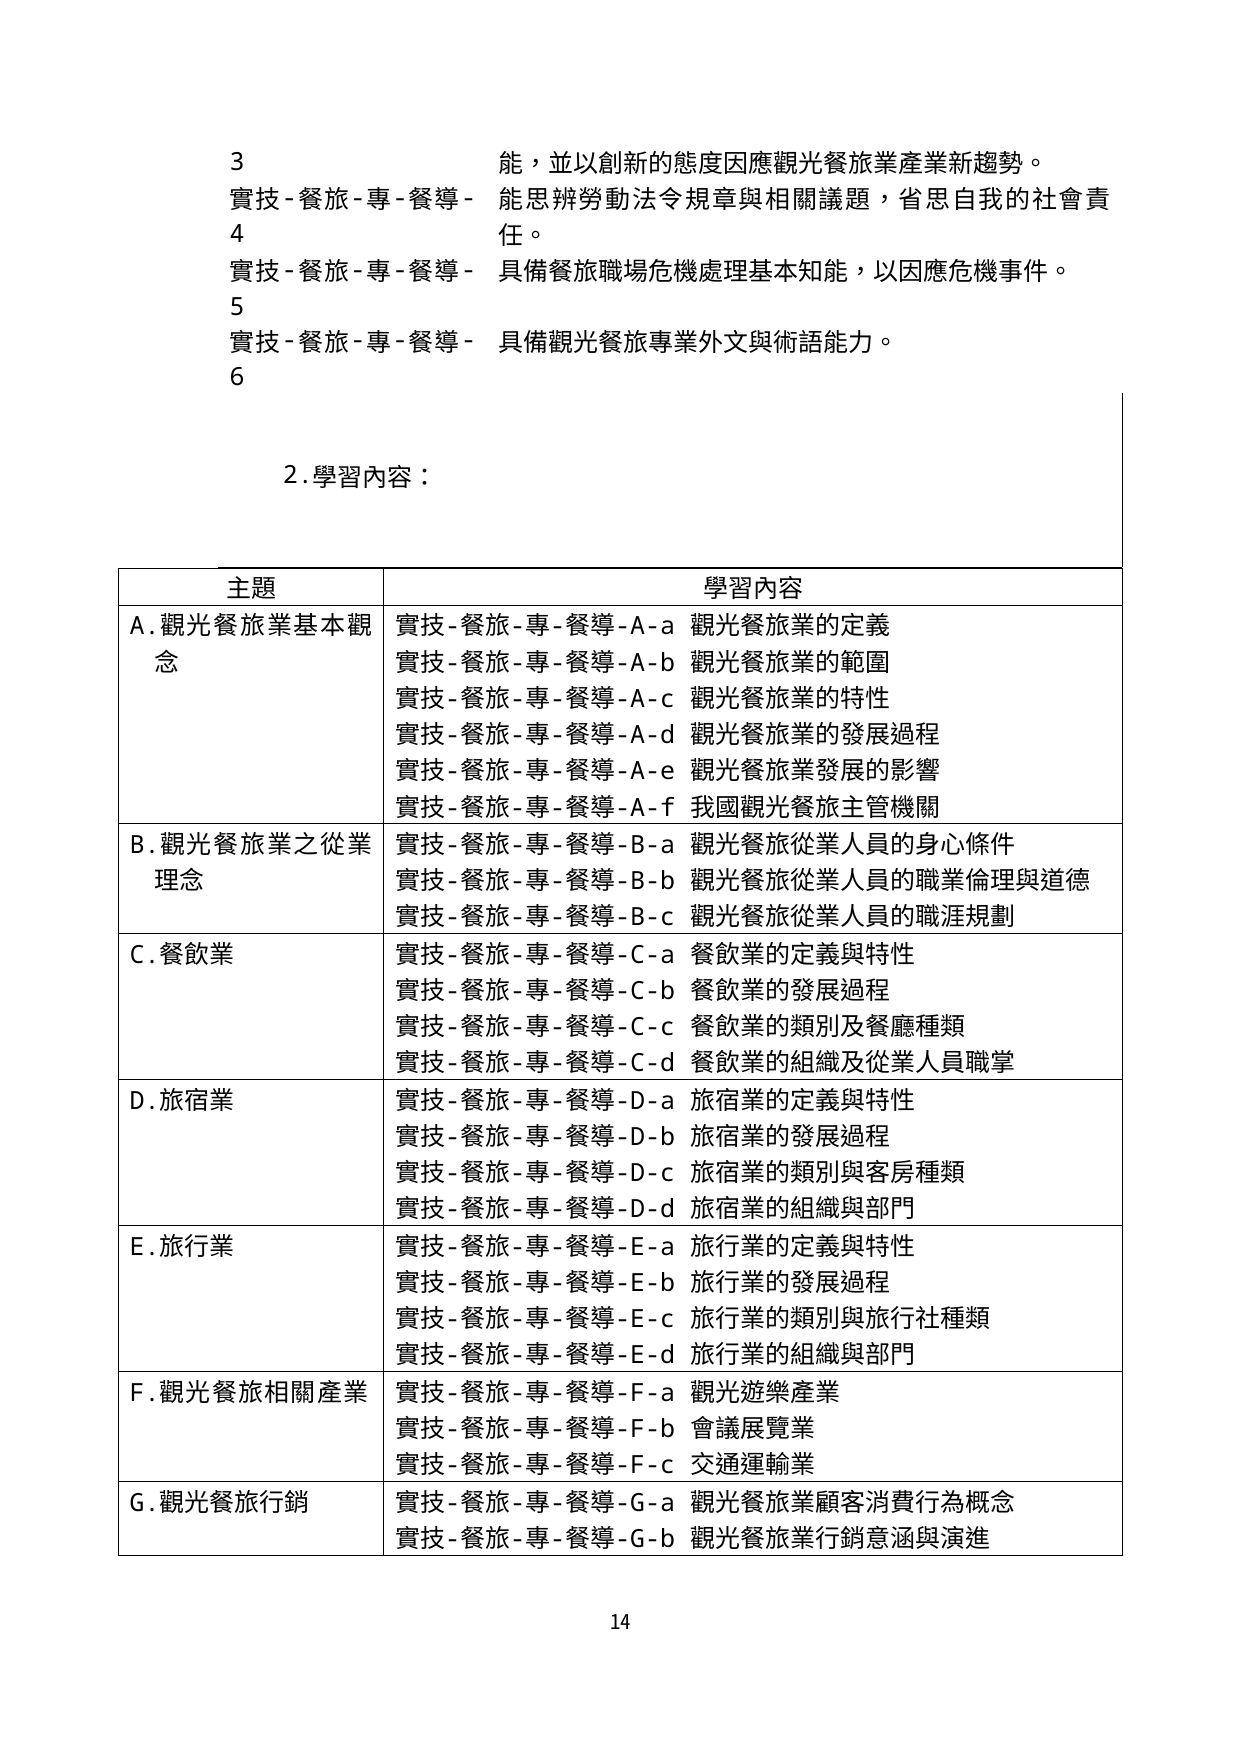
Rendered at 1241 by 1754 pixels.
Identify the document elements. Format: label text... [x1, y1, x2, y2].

table_cell A.觀光餐旅業基本觀念 [119, 606, 383, 823]
table_cell 實技-餐旅-專-餐導-6 [218, 322, 487, 392]
table_cell 具備餐旅職場危機處理基本知能，以因應危機事件。 [487, 252, 1122, 322]
table_cell 實技-餐旅-專-餐導-D-a 旅宿業的定義與特性 實技-餐旅-專-餐導-D-b 旅宿業的發展過程 實技-餐旅-專-餐導-D-c 旅宿業的類別與客房種類 實技-餐旅-專-餐導-D-d 旅宿業的組織與部門 [384, 1080, 1122, 1225]
table_cell 實技-餐旅-專-餐導-C-a 餐飲業的定義與特性 實技-餐旅-專-餐導-C-b 餐飲業的發展過程 實技-餐旅-專-餐導-C-c 餐飲業的類別及餐廳種類 實技-餐旅-專-餐導-C-d 餐飲業的組織及從業人員職掌 [384, 934, 1122, 1079]
table_cell 3 [218, 143, 487, 179]
table_cell 實技-餐旅-專-餐導-G-a 觀光餐旅業顧客消費行為概念 實技-餐旅-專-餐導-G-b 觀光餐旅業行銷意涵與演進 [384, 1482, 1122, 1554]
table_cell 實技-餐旅-專-餐導-F-a 觀光遊樂產業 實技-餐旅-專-餐導-F-b 會議展覽業 實技-餐旅-專-餐導-F-c 交通運輸業 [384, 1372, 1122, 1481]
table_cell 能思辨勞動法令規章與相關議題，省思自我的社會責任。 [487, 179, 1122, 252]
table_cell 具備觀光餐旅專業外文與術語能力。 [487, 322, 1122, 392]
table_header 學習內容 [384, 569, 1122, 605]
table_cell 實技-餐旅-專-餐導-5 [218, 252, 487, 322]
table_cell C.餐飲業 [119, 934, 383, 1079]
table_cell 實技-餐旅-專-餐導-B-a 觀光餐旅從業人員的身心條件 實技-餐旅-專-餐導-B-b 觀光餐旅從業人員的職業倫理與道德 實技-餐旅-專-餐導-B-c 觀光餐旅從業人員的職涯規劃 [384, 824, 1122, 933]
table_cell B.觀光餐旅業之從業理念 [119, 824, 383, 933]
table_cell 實技-餐旅-專-餐導-E-a 旅行業的定義與特性 實技-餐旅-專-餐導-E-b 旅行業的發展過程 實技-餐旅-專-餐導-E-c 旅行業的類別與旅行社種類 實技-餐旅-專-餐導-E-d 旅行業的組織與部門 [384, 1226, 1122, 1371]
table_cell E.旅行業 [119, 1226, 383, 1371]
table_cell F.觀光餐旅相關產業 [119, 1372, 383, 1481]
table_cell 能，並以創新的態度因應觀光餐旅業產業新趨勢。 [487, 143, 1122, 179]
table_header 主題 [119, 569, 383, 605]
text 2.學習內容： [218, 392, 1122, 567]
table_cell D.旅宿業 [119, 1080, 383, 1225]
table_cell 實技-餐旅-專-餐導-4 [218, 179, 487, 252]
table_cell G.觀光餐旅行銷 [119, 1482, 383, 1554]
table_cell 實技-餐旅-專-餐導-A-a 觀光餐旅業的定義 實技-餐旅-專-餐導-A-b 觀光餐旅業的範圍 實技-餐旅-專-餐導-A-c 觀光餐旅業的特性 實技-餐旅-專-餐導-A-d 觀光餐旅業的發展過程 實技-餐旅-專-餐導-A-e 觀光餐旅業發展的影響 實技-餐旅-專-餐導-A-f 我國觀光餐旅主管機關 [384, 606, 1122, 823]
